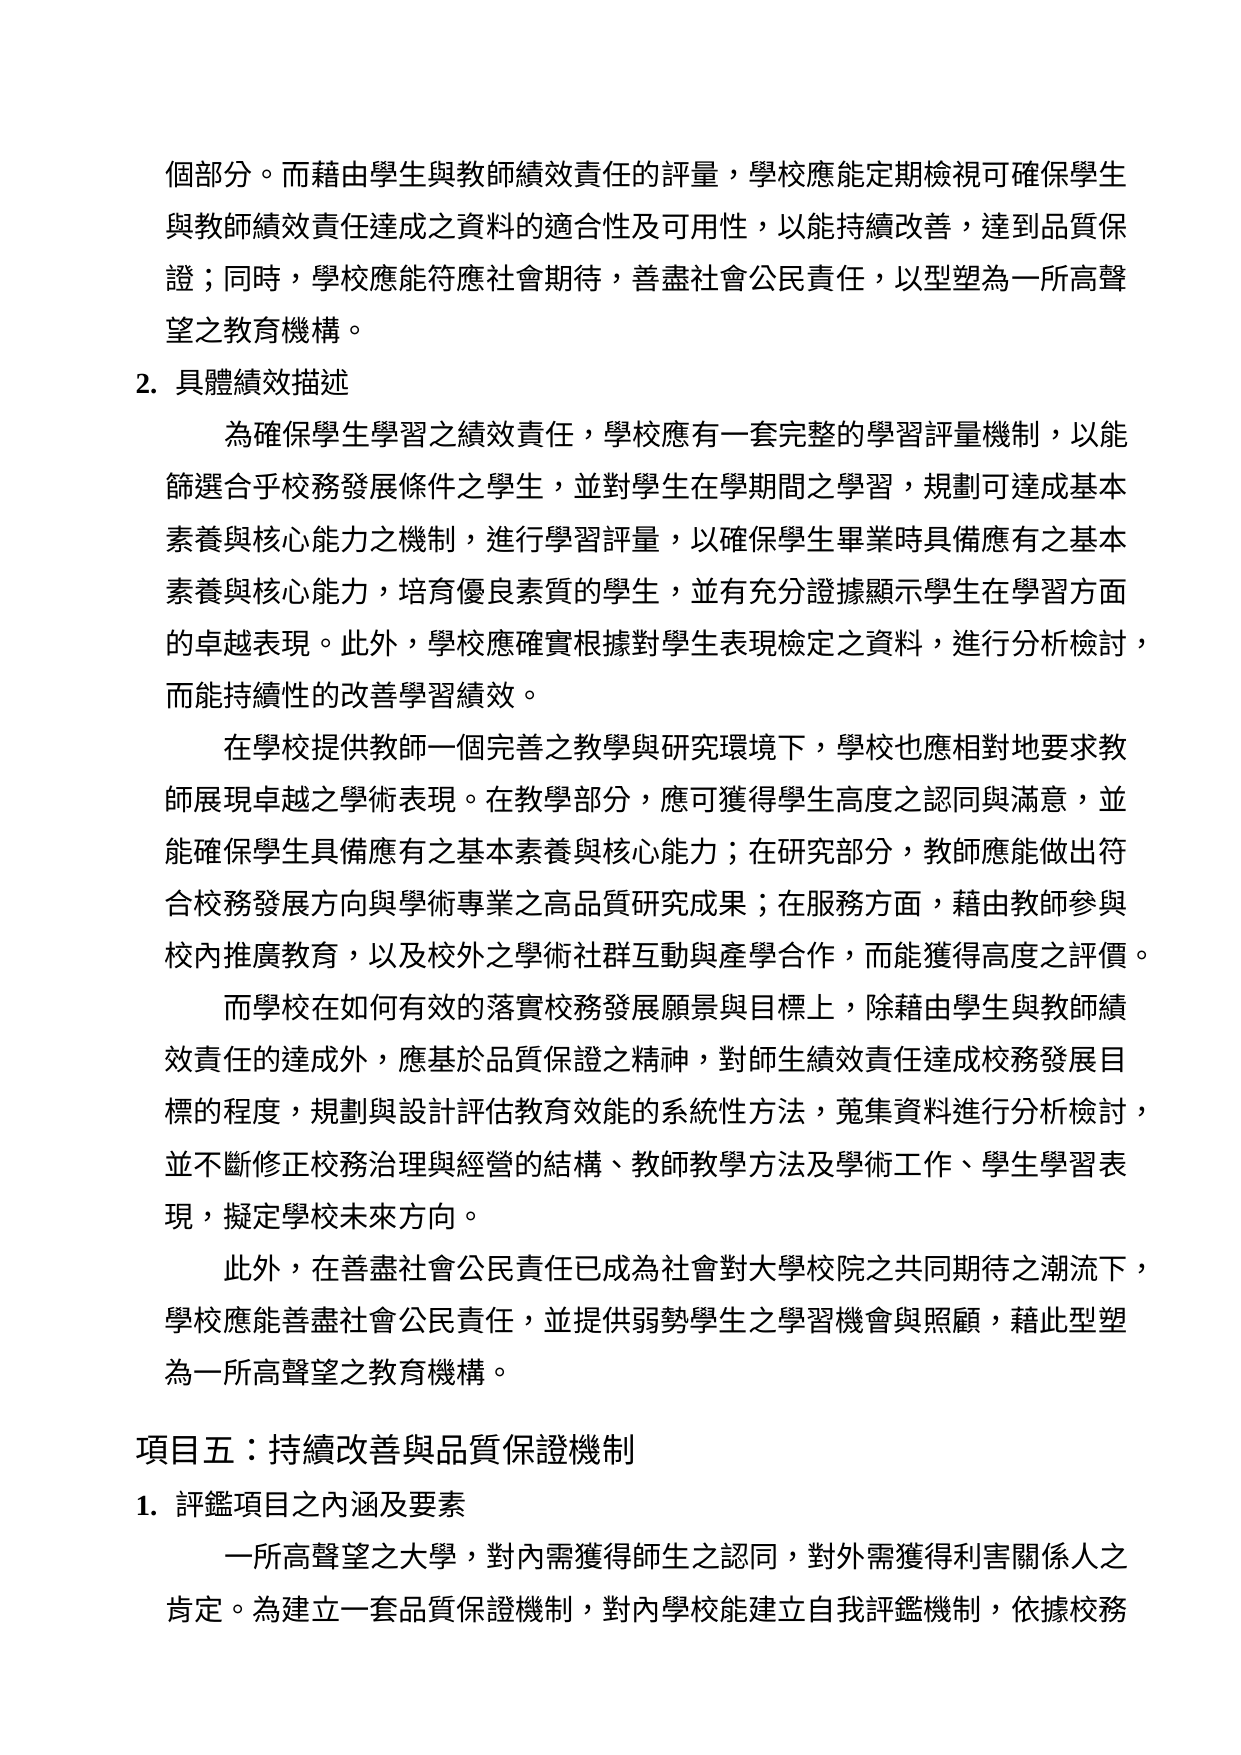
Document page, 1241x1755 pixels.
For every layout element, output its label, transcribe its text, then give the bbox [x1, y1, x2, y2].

text 而學校在如何有效的落實校務發展願景與目標上，除藉由學生與教師績效責任的達成外，應基於品質保證之精神，對師生績效責任達成校務發展目標的程度，規劃與設計評估教育效能的系統性方法，蒐集資料進行分析檢討，並不斷修正校務治理與經營的結構、教師教學方法及學術工作、學生學習表現，擬定學校未來方向。 [164, 975, 1152, 1235]
list 衡量績效責任的主體包括評量學生之學習表現與教師之學術表現。為確保學生學習績效，學校應對學生入學條件設定篩選機制，並對在學之學習效果進行評量，以確保學生畢業時具備應有之基本素養與核心能力。而對教師績效責任的評估，則反映在教師的學術表現，包括教學、研究及服務三個部分。而藉由學生與教師績效責任的評量，學校應能定期檢視可確保學生與教師績效責任達成之資料的適合性及可用性，以能持續改善，達到品質保證；同時，學校應能符應社會期待，善盡社會公民責任，以型塑為一所高聲望之教育機構。 [165, 142, 1152, 350]
text 為確保學生學習之績效責任，學校應有一套完整的學習評量機制，以能篩選合乎校務發展條件之學生，並對學生在學期間之學習，規劃可達成基本素養與核心能力之機制，進行學習評量，以確保學生畢業時具備應有之基本素養與核心能力，培育優良素質的學生，並有充分證據顯示學生在學習方面的卓越表現。此外，學校應確實根據對學生表現檢定之資料，進行分析檢討，而能持續性的改善學習績效。 [165, 402, 1152, 714]
text 一所高聲望之大學，對內需獲得師生之認同，對外需獲得利害關係人之肯定。為建立一套品質保證機制，對內學校能建立自我評鑑機制，依據校務 [165, 1524, 1152, 1628]
text 項目五：持續改善與品質保證機制 [135, 1420, 1152, 1472]
text 此外，在善盡社會公民責任已成為社會對大學校院之共同期待之潮流下，學校應能善盡社會公民責任，並提供弱勢學生之學習機會與照顧，藉此型塑為一所高聲望之教育機構。 [164, 1235, 1152, 1392]
text 1. 評鑑項目之內涵及要素 [135, 1482, 1152, 1524]
text 2. 具體績效描述 [135, 350, 1152, 402]
text 在學校提供教師一個完善之教學與研究環境下，學校也應相對地要求教師展現卓越之學術表現。在教學部分，應可獲得學生高度之認同與滿意，並能確保學生具備應有之基本素養與核心能力；在研究部分，教師應能做出符合校務發展方向與學術專業之高品質研究成果；在服務方面，藉由教師參與校內推廣教育，以及校外之學術社群互動與產學合作，而能獲得高度之評價。 [164, 714, 1152, 975]
